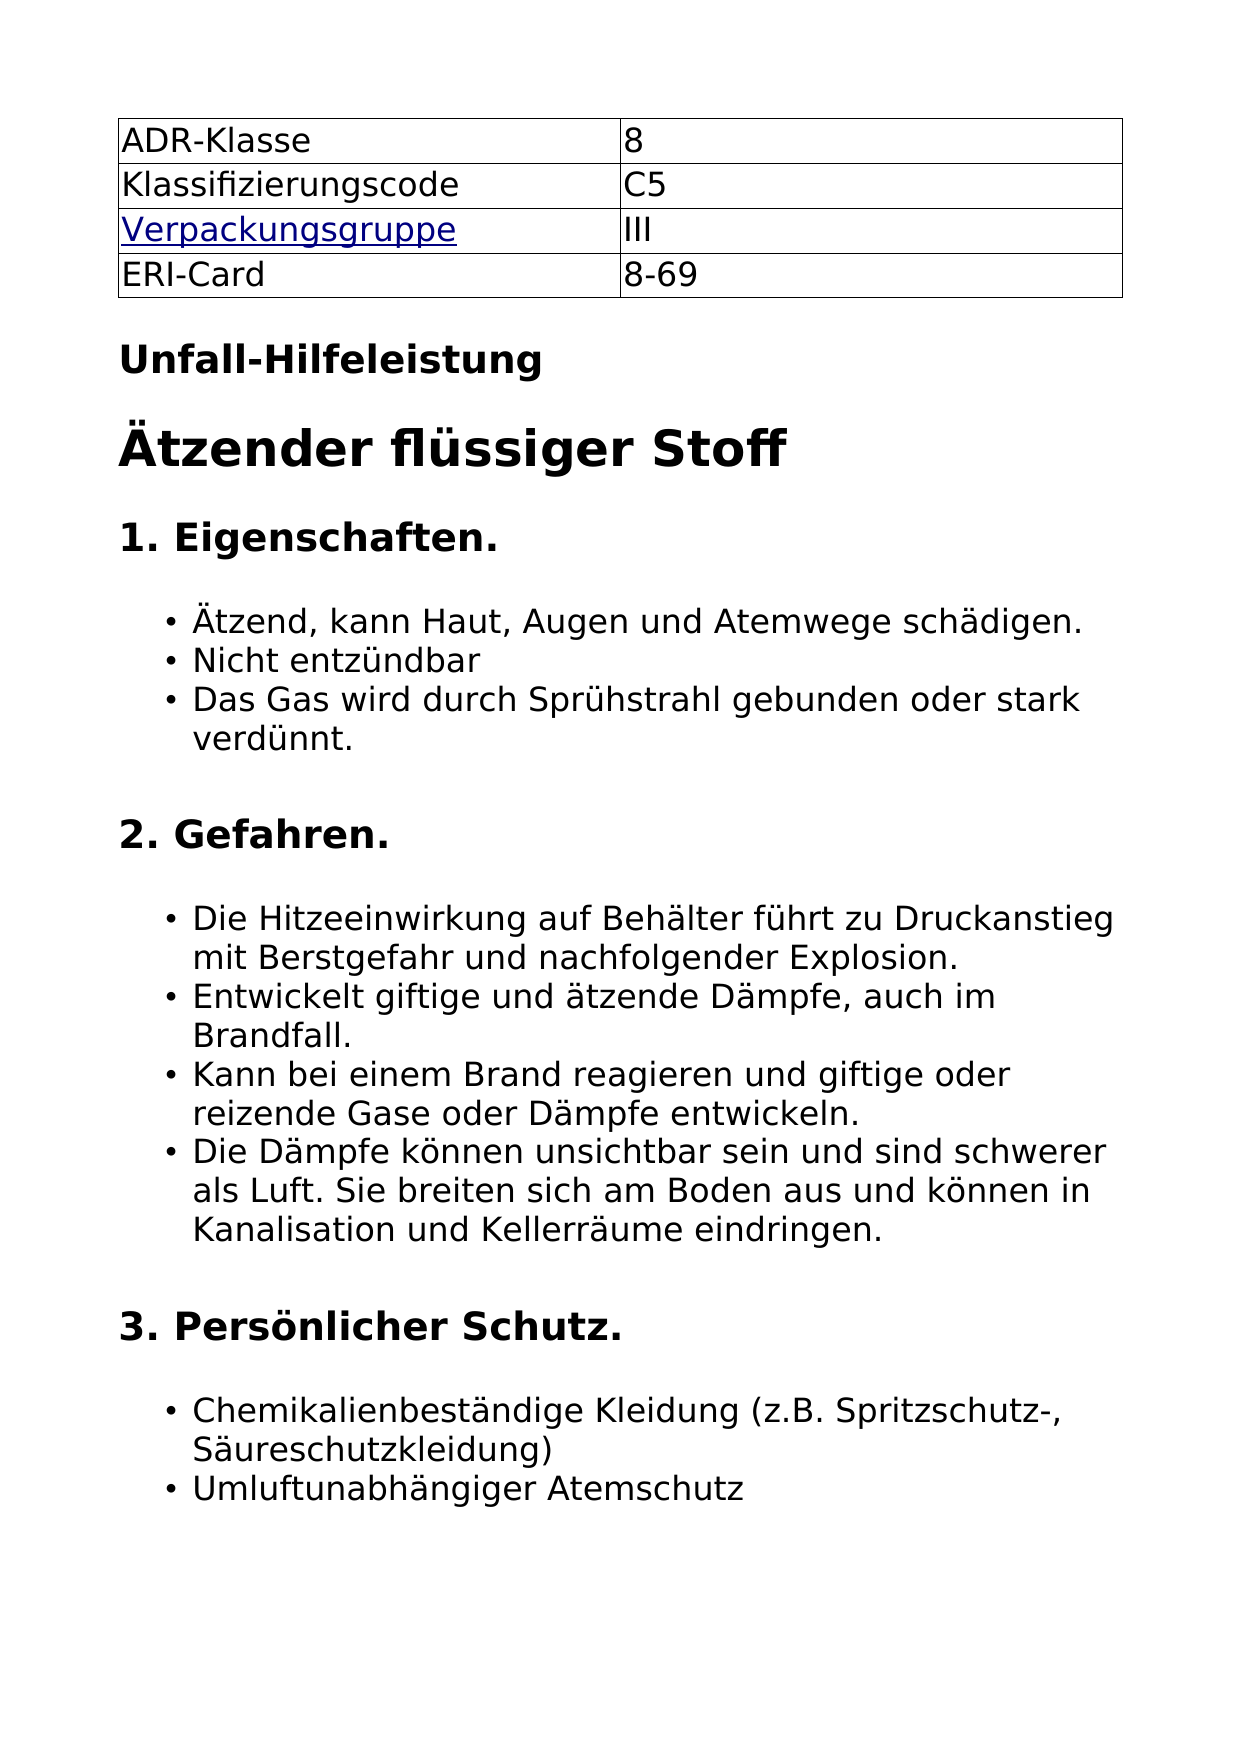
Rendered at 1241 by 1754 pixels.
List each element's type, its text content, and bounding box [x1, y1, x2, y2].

list Ätzend, kann Haut, Augen und Atemwege schädigen. [177, 603, 1122, 642]
list Das Gas wird durch Sprühstrahl gebunden oder stark verdünnt. [177, 681, 1122, 758]
subtitle 2. Gefahren. [118, 813, 1122, 858]
list Chemikalienbeständige Kleidung (z.B. Spritzschutz-, Säureschutzkleidung) [177, 1391, 1122, 1469]
subtitle Ätzender flüssiger Stoff [118, 420, 1122, 478]
subtitle 1. Eigenschaften. [118, 516, 1122, 561]
table_cell C5 [621, 164, 1122, 208]
table_cell 8-69 [621, 254, 1122, 297]
list Die Dämpfe können unsichtbar sein und sind schwerer als Luft. Sie breiten sich am Boden aus und können in Kanalisation und Kellerräume eindringen. [177, 1133, 1122, 1249]
subtitle 3. Persönlicher Schutz. [118, 1304, 1122, 1349]
table_cell ADR-Klasse [119, 119, 620, 163]
table_cell III [621, 209, 1122, 252]
table_cell ERI-Card [119, 254, 620, 297]
subtitle Unfall-Hilfeleistung [118, 337, 1122, 382]
list Kann bei einem Brand reagieren und giftige oder reizende Gase oder Dämpfe entwickeln. [177, 1055, 1122, 1133]
table_cell 8 [621, 119, 1122, 163]
list Nicht entzündbar [177, 642, 1122, 681]
list Umluftunabhängiger Atemschutz [177, 1469, 1122, 1508]
table_cell Verpackungsgruppe [119, 209, 620, 252]
table_cell Klassifizierungscode [119, 164, 620, 208]
list Entwickelt giftige und ätzende Dämpfe, auch im Brandfall. [177, 978, 1122, 1055]
list Die Hitzeeinwirkung auf Behälter führt zu Druckanstieg mit Berstgefahr und nachfolgender Explosion. [177, 900, 1122, 978]
